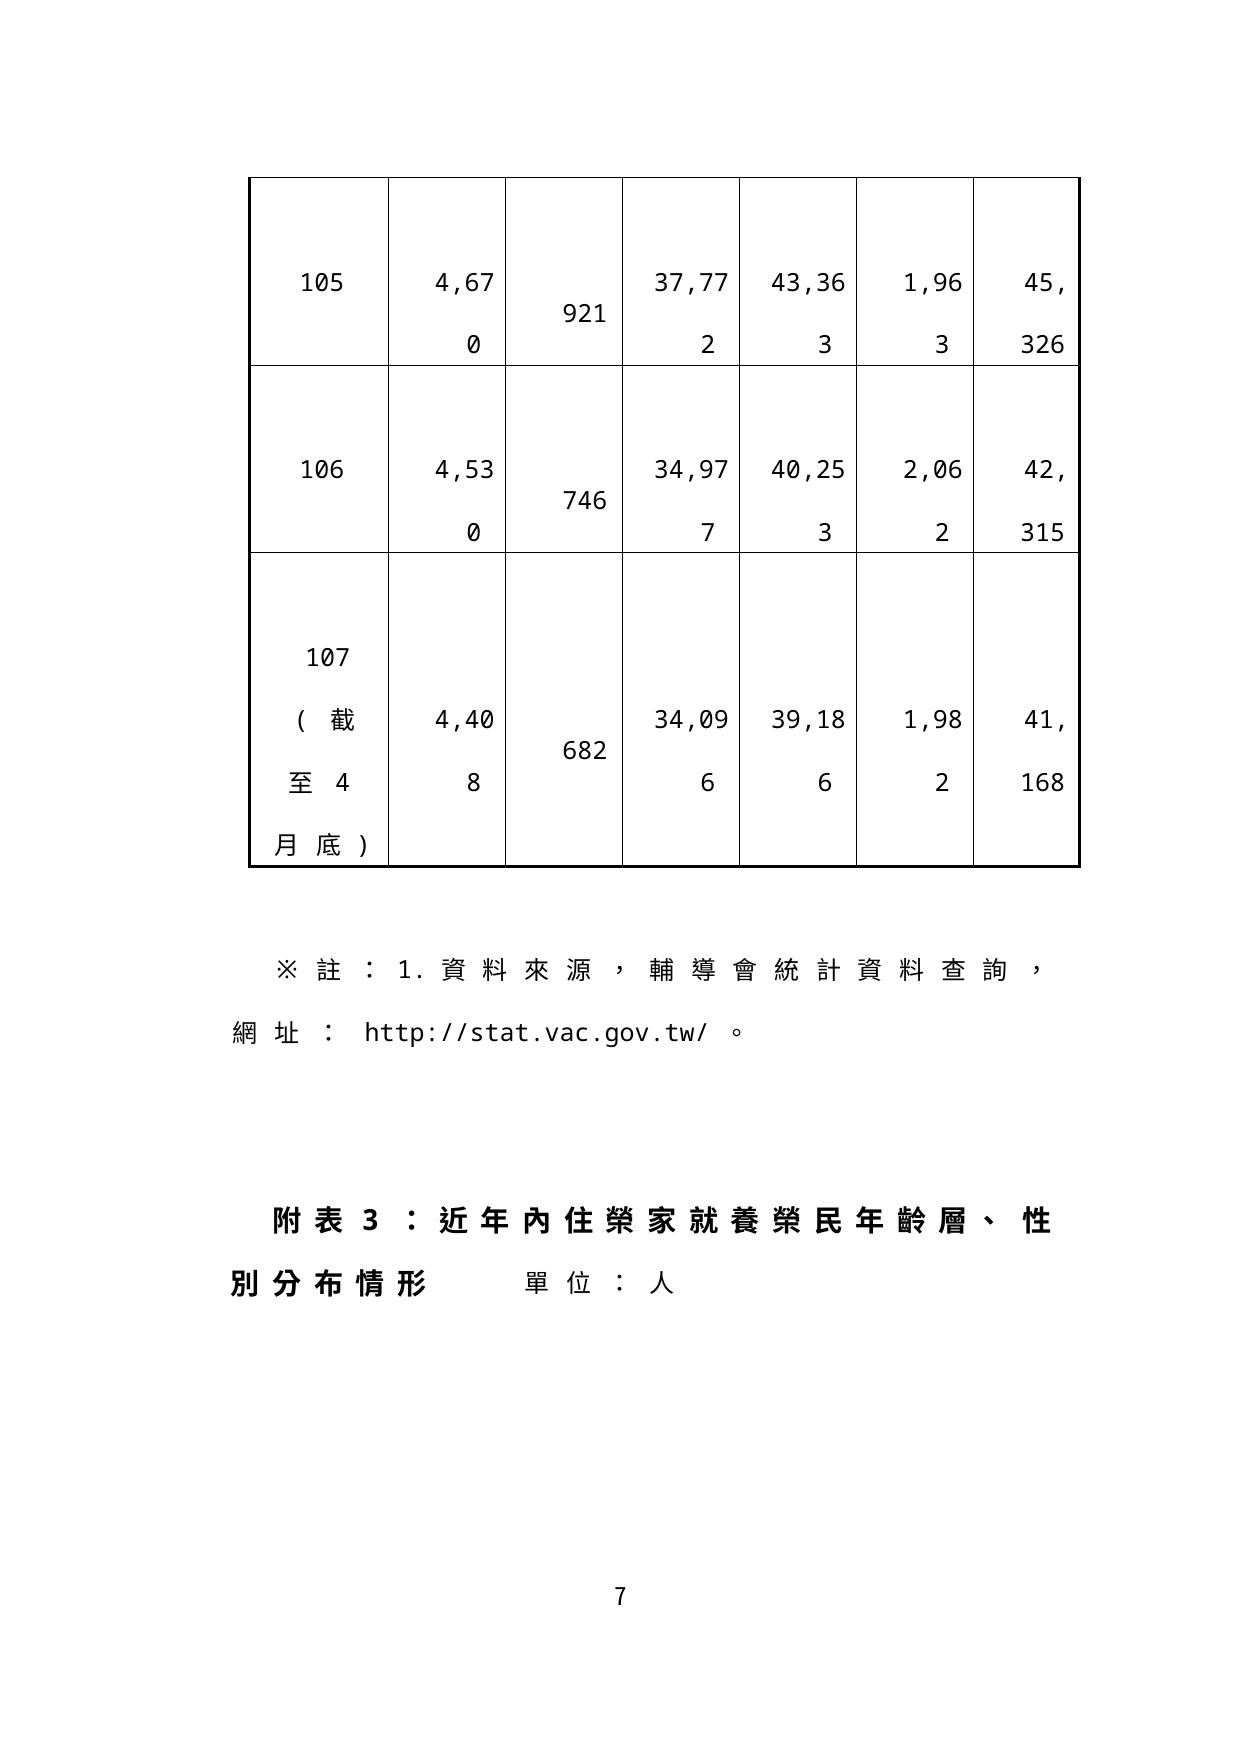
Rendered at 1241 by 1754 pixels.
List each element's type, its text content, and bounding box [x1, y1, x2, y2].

table_cell 105 [251, 178, 388, 365]
table_cell 41,168 [974, 553, 1078, 865]
table_cell 106 [251, 366, 388, 552]
table_cell 40,253 [740, 366, 856, 552]
table_cell 4,408 [389, 553, 505, 865]
table_cell 682 [506, 553, 622, 865]
text 附表3：近年內住榮家就養榮民年齡層、性別分布情形 單位：人 [203, 1177, 1058, 1302]
table_cell 4,530 [389, 366, 505, 552]
table_cell 43,363 [740, 178, 856, 365]
table_cell 45,326 [974, 178, 1078, 365]
table_cell 34,977 [623, 366, 739, 552]
table_cell 42,315 [974, 366, 1078, 552]
table_cell 34,096 [623, 553, 739, 865]
table_cell 107(截至4月底) [251, 553, 388, 865]
table_cell 1,963 [857, 178, 973, 365]
table_cell 921 [506, 178, 622, 365]
table_cell 39,186 [740, 553, 856, 865]
text ※註：1.資料來源，輔導會統計資料查詢，網址：http://stat.vac.gov.tw/。 [203, 927, 1058, 1052]
table_cell 4,670 [389, 178, 505, 365]
table_cell 2,062 [857, 366, 973, 552]
table_cell 1,982 [857, 553, 973, 865]
table_cell 37,772 [623, 178, 739, 365]
table_cell 746 [506, 366, 622, 552]
